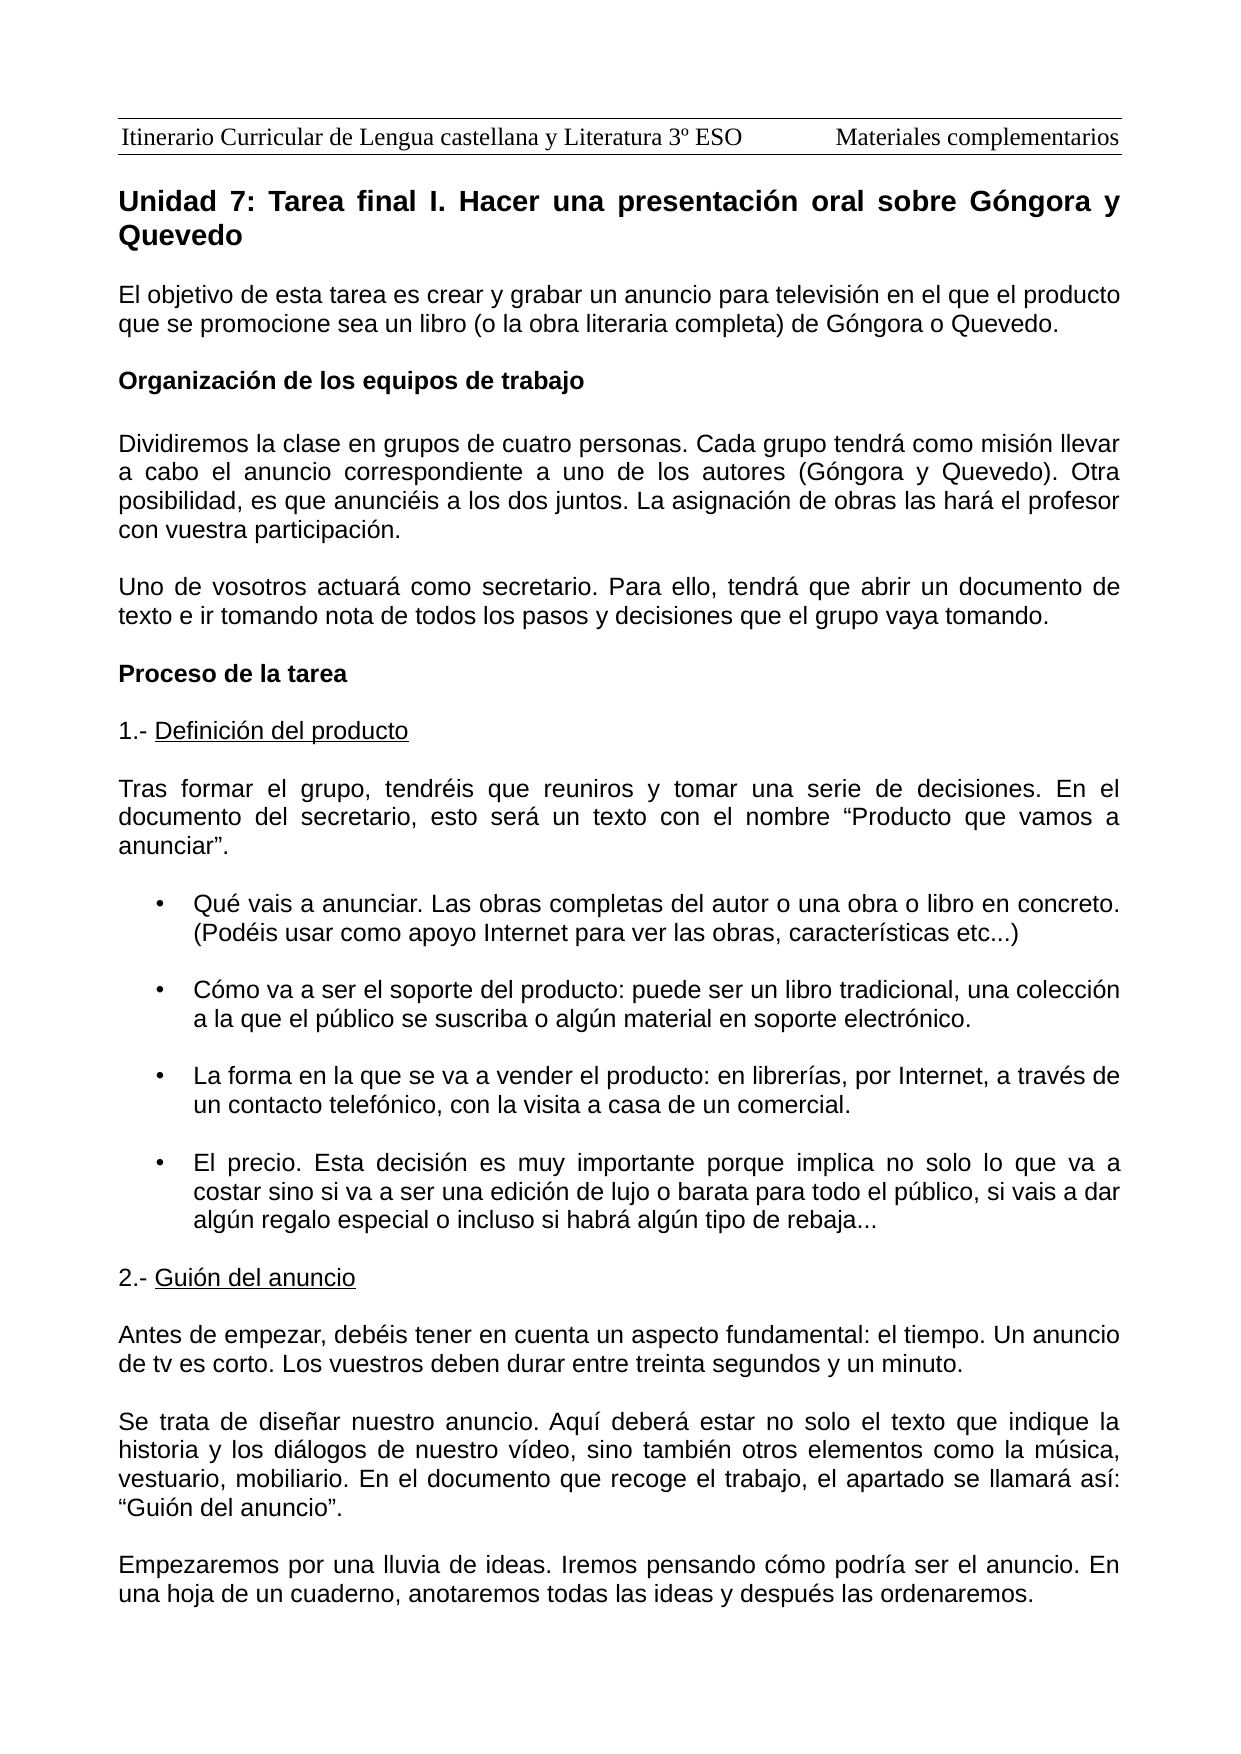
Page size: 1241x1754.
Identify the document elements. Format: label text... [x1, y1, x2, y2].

text 1.- Definición del producto [118, 716, 1122, 745]
list Cómo va a ser el soporte del producto: puede ser un libro tradicional, una colección a la que el público se suscriba o algún material en soporte electrónico. [156, 975, 1122, 1033]
text Unidad 7: Tarea final I. Hacer una presentación oral sobre Góngora y Quevedo [118, 184, 1122, 251]
text Se trata de diseñar nuestro anuncio. Aquí deberá estar no solo el texto que indique la historia y los diálogos de nuestro vídeo, sino también otros elementos como la música, vestuario, mobiliario. En el documento que recoge el trabajo, el apartado se llamará así: “Guión del anuncio”. [118, 1407, 1122, 1522]
text Tras formar el grupo, tendréis que reuniros y tomar una serie de decisiones. En el documento del secretario, esto será un texto con el nombre “Producto que vamos a anunciar”. [118, 774, 1122, 860]
list Qué vais a anunciar. Las obras completas del autor o una obra o libro en concreto. (Podéis usar como apoyo Internet para ver las obras, características etc...) [156, 889, 1122, 946]
text El objetivo de esta tarea es crear y grabar un anuncio para televisión en el que el producto que se promocione sea un libro (o la obra literaria completa) de Góngora o Quevedo. [118, 280, 1122, 338]
text Organización de los equipos de trabajo [118, 366, 1122, 395]
text Empezaremos por una lluvia de ideas. Iremos pensando cómo podría ser el anuncio. En una hoja de un cuaderno, anotaremos todas las ideas y después las ordenaremos. [118, 1550, 1122, 1608]
text Antes de empezar, debéis tener en cuenta un aspecto fundamental: el tiempo. Un anuncio de tv es corto. Los vuestros deben durar entre treinta segundos y un minuto. [118, 1320, 1122, 1378]
text 2.- Guión del anuncio [118, 1263, 1122, 1292]
text Proceso de la tarea [118, 659, 1122, 687]
text Dividiremos la clase en grupos de cuatro personas. Cada grupo tendrá como misión llevar a cabo el anuncio correspondiente a uno de los autores (Góngora y Quevedo). Otra posibilidad, es que anunciéis a los dos juntos. La asignación de obras las hará el profesor con vuestra participación. [118, 429, 1122, 544]
list El precio. Esta decisión es muy importante porque implica no solo lo que va a costar sino si va a ser una edición de lujo o barata para todo el público, si vais a dar algún regalo especial o incluso si habrá algún tipo de rebaja... [156, 1148, 1122, 1234]
text Uno de vosotros actuará como secretario. Para ello, tendrá que abrir un documento de texto e ir tomando nota de todos los pasos y decisiones que el grupo vaya tomando. [118, 572, 1122, 630]
list La forma en la que se va a vender el producto: en librerías, por Internet, a través de un contacto telefónico, con la visita a casa de un comercial. [156, 1061, 1122, 1119]
